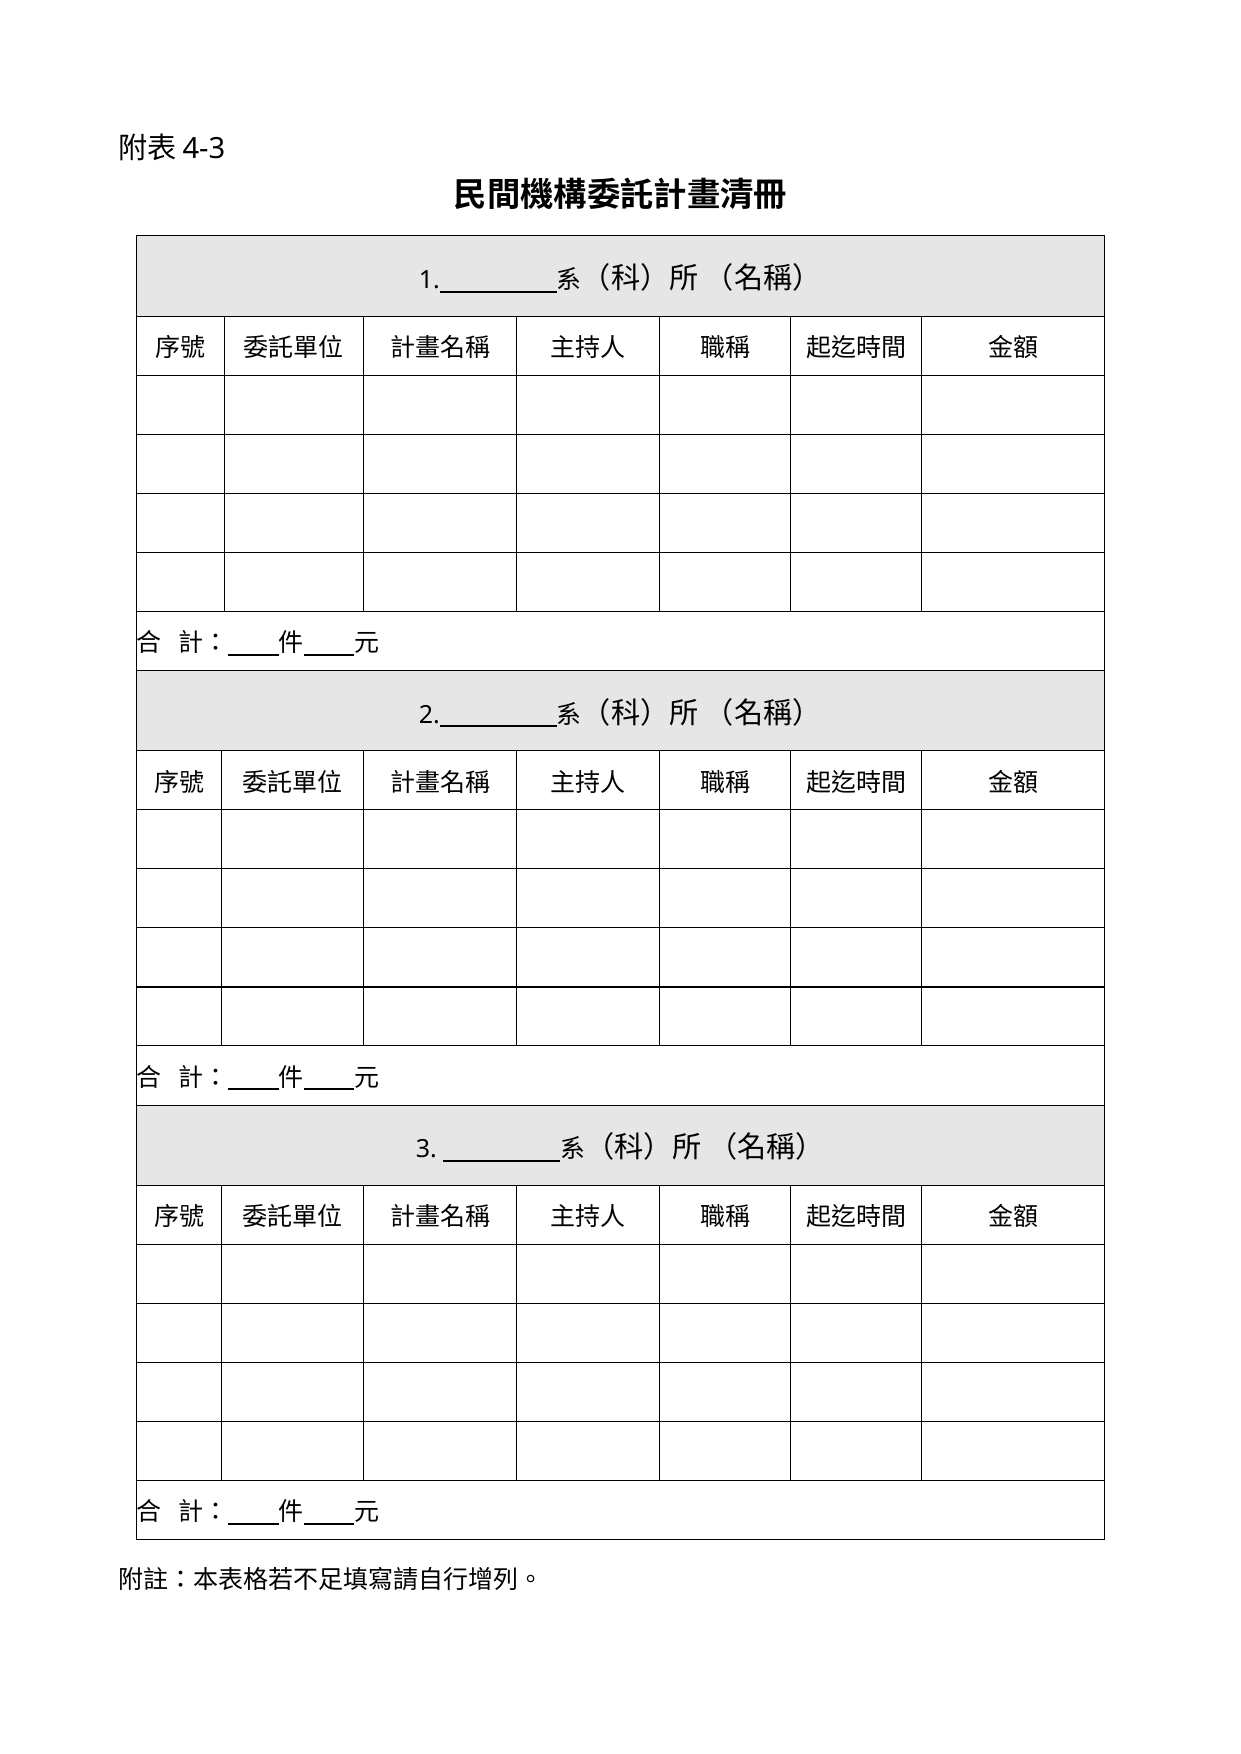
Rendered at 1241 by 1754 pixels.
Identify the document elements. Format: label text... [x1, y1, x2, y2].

table_cell 主持人 [517, 317, 659, 374]
table_cell [791, 1422, 921, 1480]
table_cell [660, 869, 790, 927]
table_cell [225, 435, 363, 493]
text 附註：本表格若不足填寫請自行增列。 [118, 1560, 1122, 1596]
table_cell [660, 988, 790, 1045]
table_cell [137, 1245, 221, 1303]
table_cell 3. 系（科）所 （名稱） [137, 1106, 1104, 1185]
table_cell [660, 553, 790, 611]
table_cell [791, 988, 921, 1045]
table_cell [922, 1363, 1104, 1421]
table_cell [660, 928, 790, 986]
table_cell [364, 928, 516, 986]
table_cell [137, 1363, 221, 1421]
table_cell [517, 1304, 659, 1362]
table_cell [517, 435, 659, 493]
table_cell 序號 [137, 751, 221, 809]
table_cell [517, 988, 659, 1045]
table_cell [137, 435, 224, 493]
table_cell [660, 494, 790, 552]
table_cell [225, 494, 363, 552]
table_cell [137, 553, 224, 611]
table_cell [922, 928, 1104, 986]
table_cell 委託單位 [225, 317, 363, 374]
table_cell [791, 869, 921, 927]
table_cell [222, 1245, 363, 1303]
table_cell [517, 494, 659, 552]
table_cell [137, 928, 221, 986]
table_cell [791, 494, 921, 552]
table_cell [137, 869, 221, 927]
table_cell [364, 553, 516, 611]
table_cell [922, 1304, 1104, 1362]
table_cell [922, 988, 1104, 1045]
table_cell [660, 810, 790, 868]
table_cell 合 計： 件 元 [137, 1046, 1104, 1104]
table_cell [364, 1422, 516, 1480]
table_cell [791, 1304, 921, 1362]
table_cell 計畫名稱 [364, 317, 516, 374]
table_cell 職稱 [660, 751, 790, 809]
table_cell [364, 988, 516, 1045]
table_cell [517, 553, 659, 611]
table_cell [517, 869, 659, 927]
text 附表4-3 [118, 125, 1122, 167]
table_cell 金額 [922, 317, 1104, 374]
table_cell [791, 1245, 921, 1303]
table_cell [364, 1245, 516, 1303]
table_cell [137, 1304, 221, 1362]
table_cell 職稱 [660, 317, 790, 374]
table_cell [137, 810, 221, 868]
table_cell 主持人 [517, 751, 659, 809]
table_cell [364, 1363, 516, 1421]
table_cell 起迄時間 [791, 751, 921, 809]
table_cell [137, 494, 224, 552]
table_cell [922, 435, 1104, 493]
table_cell [222, 1363, 363, 1421]
table_cell 起迄時間 [791, 1186, 921, 1244]
table_cell [137, 1422, 221, 1480]
table_cell [517, 1363, 659, 1421]
table_cell 合 計： 件 元 [137, 612, 1104, 670]
table_cell [517, 376, 659, 434]
table_header 1. 系（科）所 （名稱） [137, 236, 1104, 316]
table_cell [137, 988, 221, 1045]
text 民間機構委託計畫清冊 [118, 167, 1122, 216]
table_cell 金額 [922, 751, 1104, 809]
table_cell 計畫名稱 [364, 1186, 516, 1244]
table_cell 序號 [137, 317, 224, 374]
table_cell 職稱 [660, 1186, 790, 1244]
table_cell [922, 810, 1104, 868]
table_cell [222, 810, 363, 868]
table_cell [222, 928, 363, 986]
table_cell [922, 376, 1104, 434]
table_cell [660, 435, 790, 493]
table_cell [660, 1304, 790, 1362]
table_cell [517, 1422, 659, 1480]
table_cell [517, 1245, 659, 1303]
table_cell [222, 988, 363, 1045]
table_cell 金額 [922, 1186, 1104, 1244]
table_cell [791, 553, 921, 611]
table_cell [791, 928, 921, 986]
table_cell [364, 376, 516, 434]
table_cell [922, 869, 1104, 927]
table_cell 合 計： 件 元 [137, 1481, 1104, 1539]
table_cell 委託單位 [222, 1186, 363, 1244]
table_cell [364, 435, 516, 493]
table_cell [137, 376, 224, 434]
table_cell [660, 376, 790, 434]
table_cell [791, 376, 921, 434]
table_cell [791, 435, 921, 493]
table_cell 計畫名稱 [364, 751, 516, 809]
table_cell [222, 1422, 363, 1480]
table_cell [791, 810, 921, 868]
table_cell [364, 810, 516, 868]
table_cell [660, 1363, 790, 1421]
table_cell 起迄時間 [791, 317, 921, 374]
table_cell [660, 1245, 790, 1303]
table_cell [364, 1304, 516, 1362]
table_cell [225, 553, 363, 611]
table_cell [222, 1304, 363, 1362]
table_cell [922, 1422, 1104, 1480]
table_cell [225, 376, 363, 434]
table_cell [791, 1363, 921, 1421]
table_cell [222, 869, 363, 927]
table_cell [517, 928, 659, 986]
table_cell 主持人 [517, 1186, 659, 1244]
table_cell [660, 1422, 790, 1480]
table_cell 2. 系（科）所 （名稱） [137, 671, 1104, 750]
table_cell 委託單位 [222, 751, 363, 809]
table_cell [364, 869, 516, 927]
table_cell [922, 553, 1104, 611]
table_cell [364, 494, 516, 552]
table_cell 序號 [137, 1186, 221, 1244]
table_cell [922, 1245, 1104, 1303]
table_cell [517, 810, 659, 868]
table_cell [922, 494, 1104, 552]
